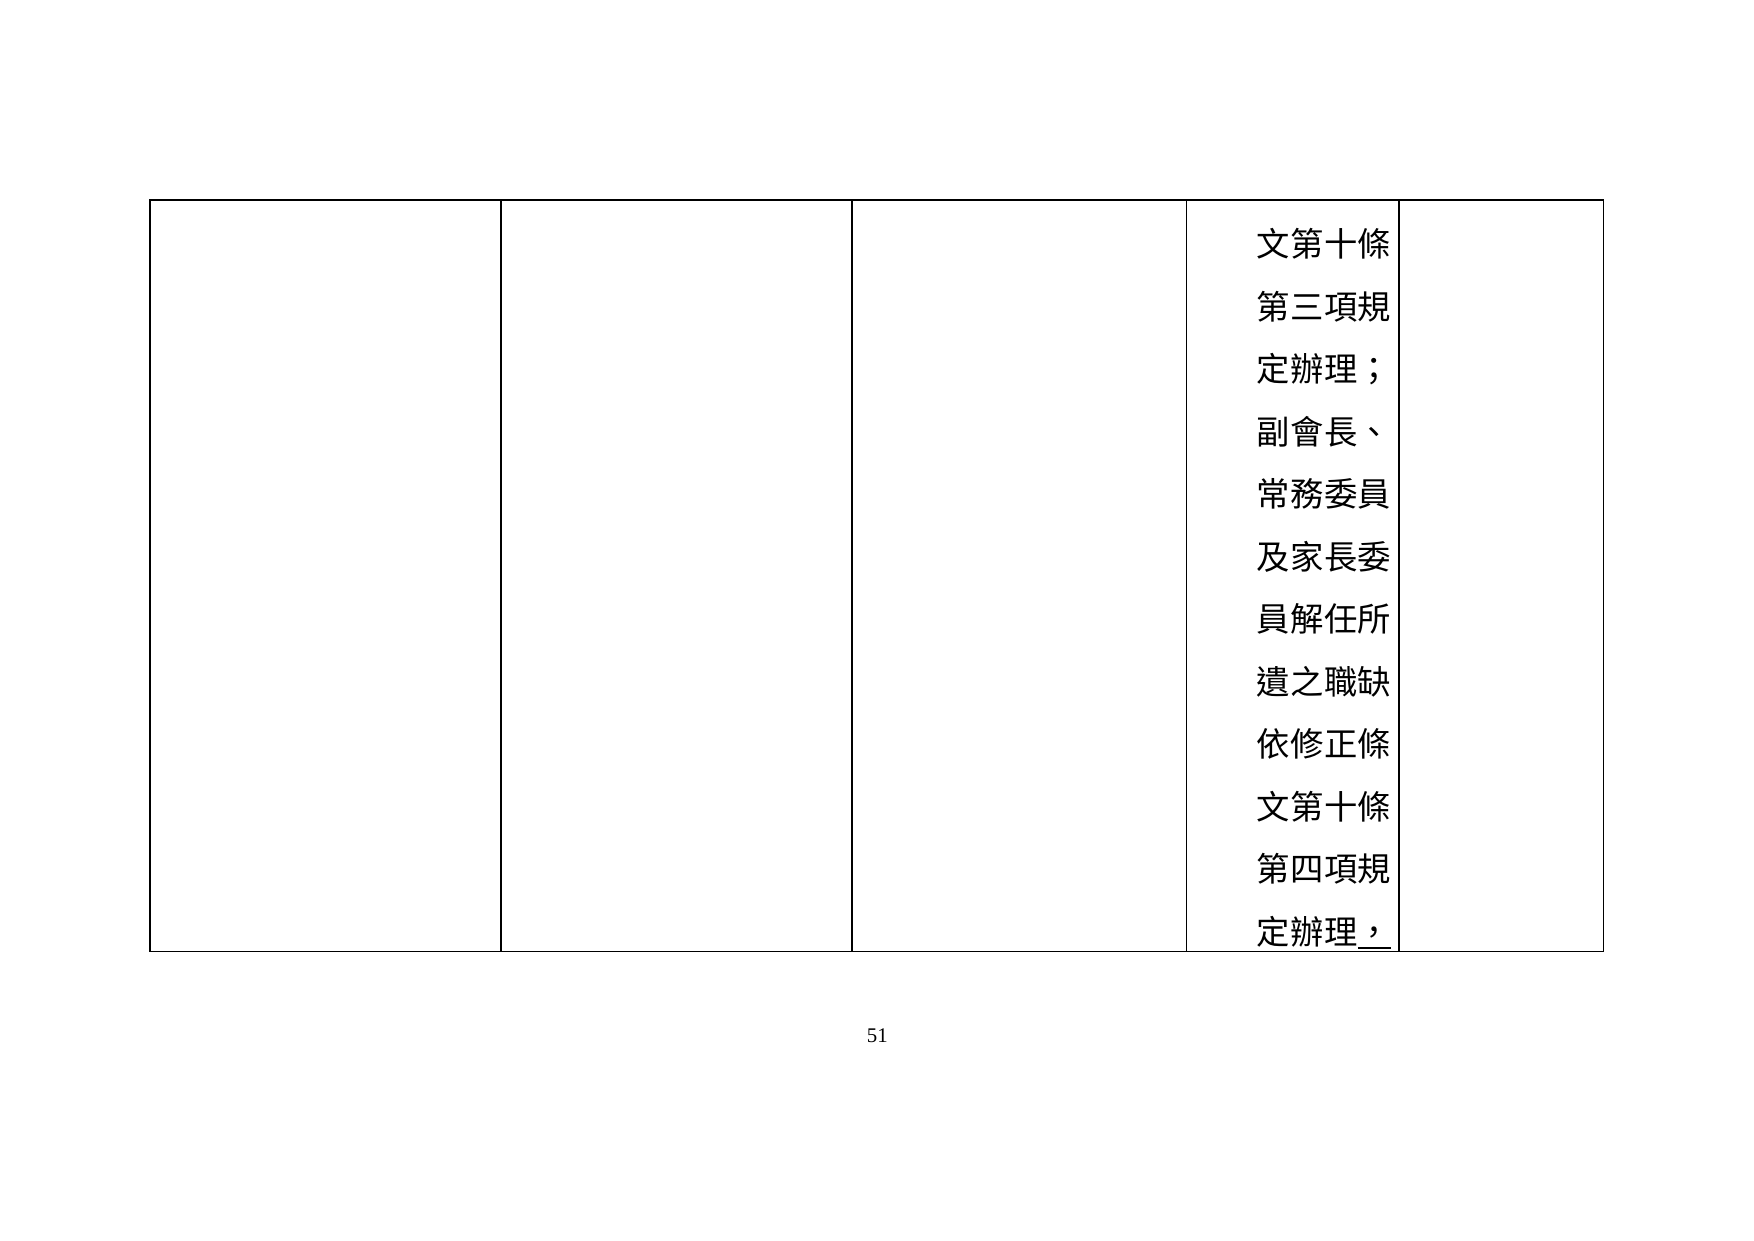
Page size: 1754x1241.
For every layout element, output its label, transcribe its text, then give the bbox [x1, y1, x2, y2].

table_cell [1400, 201, 1603, 951]
table_cell [853, 201, 1186, 951]
table_cell [502, 201, 851, 951]
table_cell 文第十條第三項規定辦理；副會長、常務委員及家長委員解任所遺之職缺依修正條文第十條第四項規定辦理， [1187, 201, 1398, 951]
table_cell [151, 201, 500, 951]
